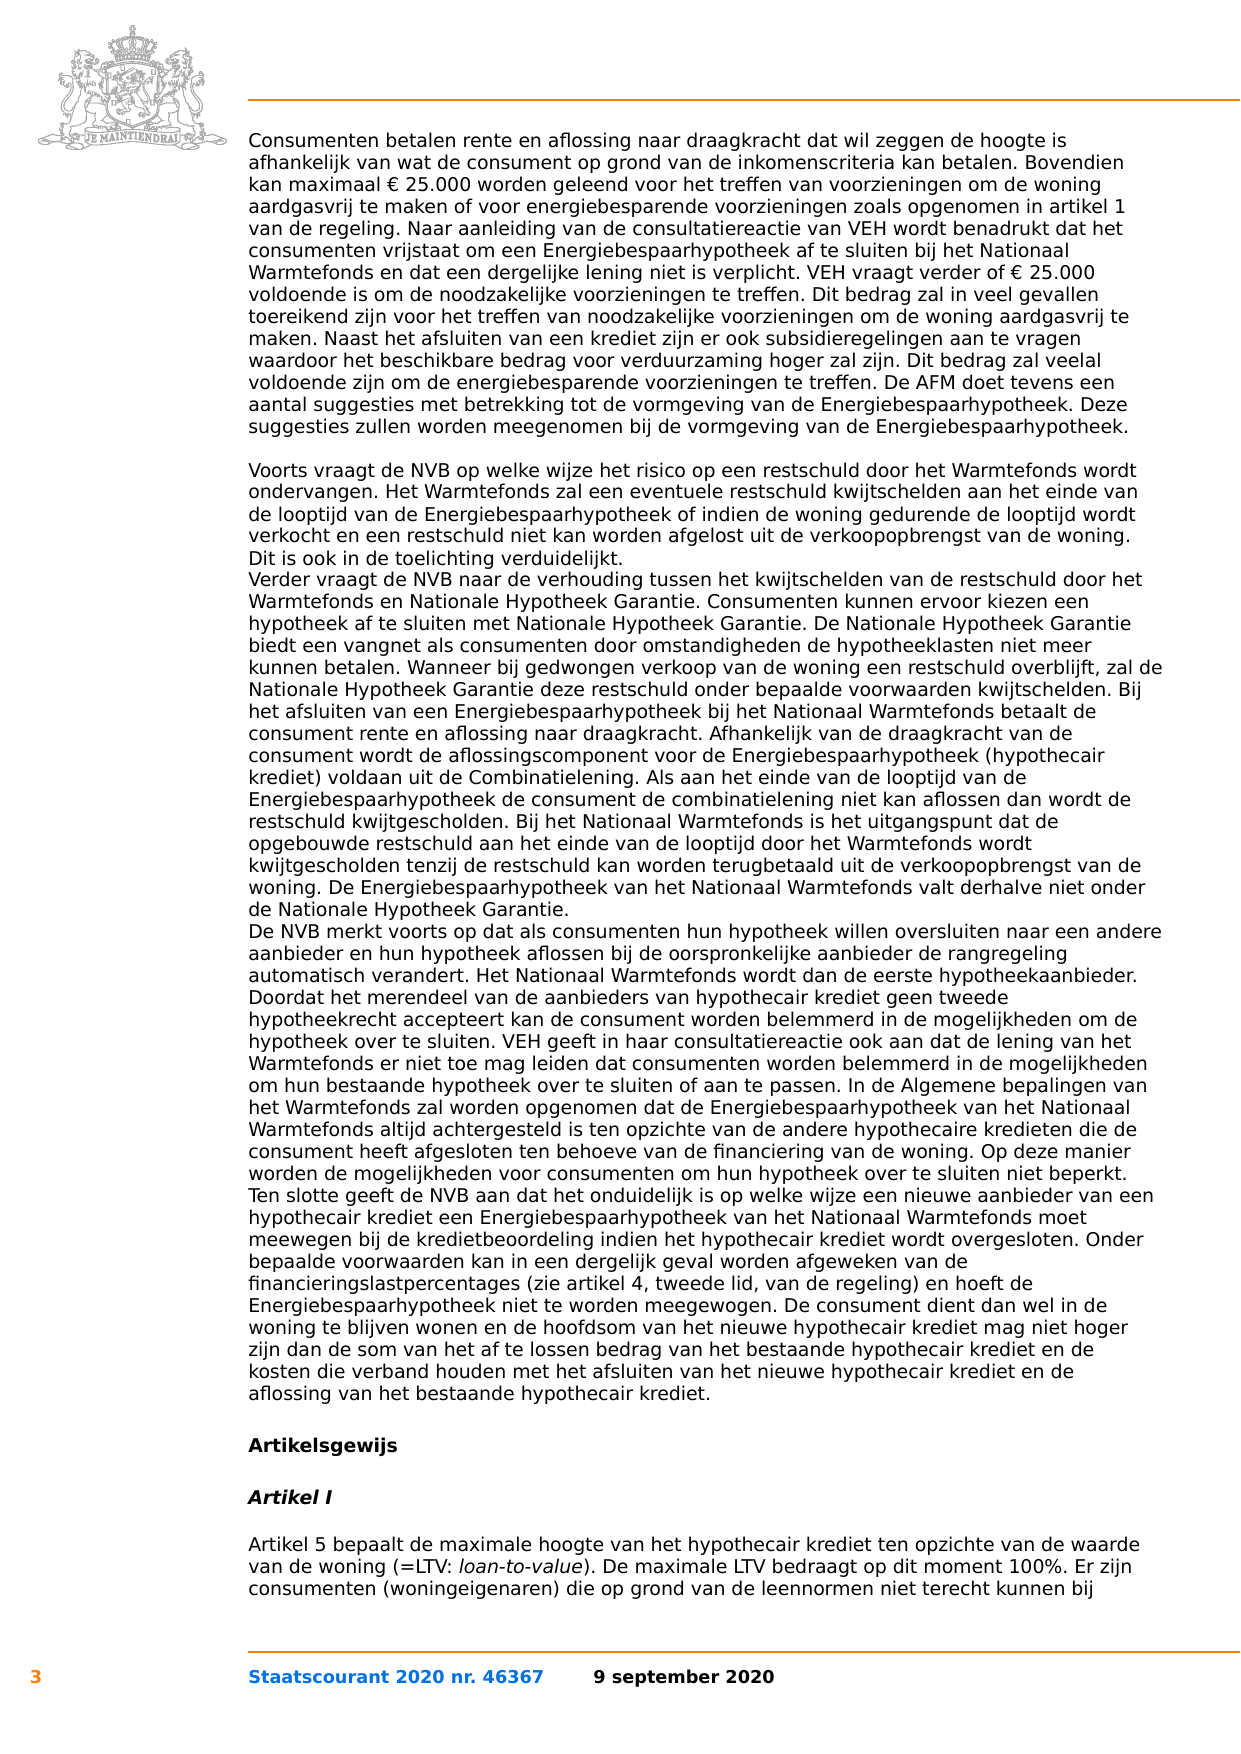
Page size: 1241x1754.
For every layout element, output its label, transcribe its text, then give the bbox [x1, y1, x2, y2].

subtitle Artikelsgewijs [248, 1434, 1163, 1457]
text Ten slotte geeft de NVB aan dat het onduidelijk is op welke wijze een nieuwe aanbieder van een hypothecair krediet een Energiebespaarhypotheek van het Nationaal Warmtefonds moet meewegen bij de kredietbeoordeling indien het hypothecair krediet wordt overgesloten. Onder bepaalde voorwaarden kan in een dergelijk geval worden afgeweken van de financieringslastpercentages (zie artikel 4, tweede lid, van de regeling) en hoeft de Energiebespaarhypotheek niet te worden meegewogen. De consument dient dan wel in de woning te blijven wonen en de hoofdsom van het nieuwe hypothecair krediet mag niet hoger zijn dan de som van het af te lossen bedrag van het bestaande hypothecair krediet en de kosten die verband houden met het afsluiten van het nieuwe hypothecair krediet en de aflossing van het bestaande hypothecair krediet. [248, 1185, 1163, 1404]
text Consumenten betalen rente en aflossing naar draagkracht dat wil zeggen de hoogte is afhankelijk van wat de consument op grond van de inkomenscriteria kan betalen. Bovendien kan maximaal € 25.000 worden geleend voor het treffen van voorzieningen om de woning aardgasvrij te maken of voor energiebesparende voorzieningen zoals opgenomen in artikel 1 van de regeling. Naar aanleiding van de consultatiereactie van VEH wordt benadrukt dat het consumenten vrijstaat om een Energiebespaarhypotheek af te sluiten bij het Nationaal Warmtefonds en dat een dergelijke lening niet is verplicht. VEH vraagt verder of € 25.000 voldoende is om de noodzakelijke voorzieningen te treffen. Dit bedrag zal in veel gevallen toereikend zijn voor het treffen van noodzakelijke voorzieningen om de woning aardgasvrij te maken. Naast het afsluiten van een krediet zijn er ook subsidieregelingen aan te vragen waardoor het beschikbare bedrag voor verduurzaming hoger zal zijn. Dit bedrag zal veelal voldoende zijn om de energiebesparende voorzieningen te treffen. De AFM doet tevens een aantal suggesties met betrekking tot de vormgeving van de Energiebespaarhypotheek. Deze suggesties zullen worden meegenomen bij de vormgeving van de Energiebespaarhypotheek. [248, 130, 1163, 438]
text Verder vraagt de NVB naar de verhouding tussen het kwijtschelden van de restschuld door het Warmtefonds en Nationale Hypotheek Garantie. Consumenten kunnen ervoor kiezen een hypotheek af te sluiten met Nationale Hypotheek Garantie. De Nationale Hypotheek Garantie biedt een vangnet als consumenten door omstandigheden de hypotheeklasten niet meer kunnen betalen. Wanneer bij gedwongen verkoop van de woning een restschuld overblijft, zal de Nationale Hypotheek Garantie deze restschuld onder bepaalde voorwaarden kwijtschelden. Bij het afsluiten van een Energiebespaarhypotheek bij het Nationaal Warmtefonds betaalt de consument rente en aflossing naar draagkracht. Afhankelijk van de draagkracht van de consument wordt de aflossingscomponent voor de Energiebespaarhypotheek (hypothecair krediet) voldaan uit de Combinatielening. Als aan het einde van de looptijd van de Energiebespaarhypotheek de consument de combinatielening niet kan aflossen dan wordt de restschuld kwijtgescholden. Bij het Nationaal Warmtefonds is het uitgangspunt dat de opgebouwde restschuld aan het einde van de looptijd door het Warmtefonds wordt kwijtgescholden tenzij de restschuld kan worden terugbetaald uit de verkoopopbrengst van de woning. De Energiebespaarhypotheek van het Nationaal Warmtefonds valt derhalve niet onder de Nationale Hypotheek Garantie. [248, 569, 1163, 921]
text De NVB merkt voorts op dat als consumenten hun hypotheek willen oversluiten naar een andere aanbieder en hun hypotheek aflossen bij de oorspronkelijke aanbieder de rangregeling automatisch verandert. Het Nationaal Warmtefonds wordt dan de eerste hypotheekaanbieder. Doordat het merendeel van de aanbieders van hypothecair krediet geen tweede hypotheekrecht accepteert kan de consument worden belemmerd in de mogelijkheden om de hypotheek over te sluiten. VEH geeft in haar consultatiereactie ook aan dat de lening van het Warmtefonds er niet toe mag leiden dat consumenten worden belemmerd in de mogelijkheden om hun bestaande hypotheek over te sluiten of aan te passen. In de Algemene bepalingen van het Warmtefonds zal worden opgenomen dat de Energiebespaarhypotheek van het Nationaal Warmtefonds altijd achtergesteld is ten opzichte van de andere hypothecaire kredieten die de consument heeft afgesloten ten behoeve van de financiering van de woning. Op deze manier worden de mogelijkheden voor consumenten om hun hypotheek over te sluiten niet beperkt. [248, 921, 1163, 1185]
picture [38, 25, 227, 150]
text Artikel 5 bepaalt de maximale hoogte van het hypothecair krediet ten opzichte van de waarde van de woning (=LTV: loan-to-value). De maximale LTV bedraagt op dit moment 100%. Er zijn consumenten (woningeigenaren) die op grond van de leennormen niet terecht kunnen bij [248, 1533, 1163, 1599]
text Voorts vraagt de NVB op welke wijze het risico op een restschuld door het Warmtefonds wordt ondervangen. Het Warmtefonds zal een eventuele restschuld kwijtschelden aan het einde van de looptijd van de Energiebespaarhypotheek of indien de woning gedurende de looptijd wordt verkocht en een restschuld niet kan worden afgelost uit de verkoopopbrengst van de woning. Dit is ook in de toelichting verduidelijkt. [248, 459, 1163, 569]
subtitle Artikel I [248, 1487, 1163, 1508]
